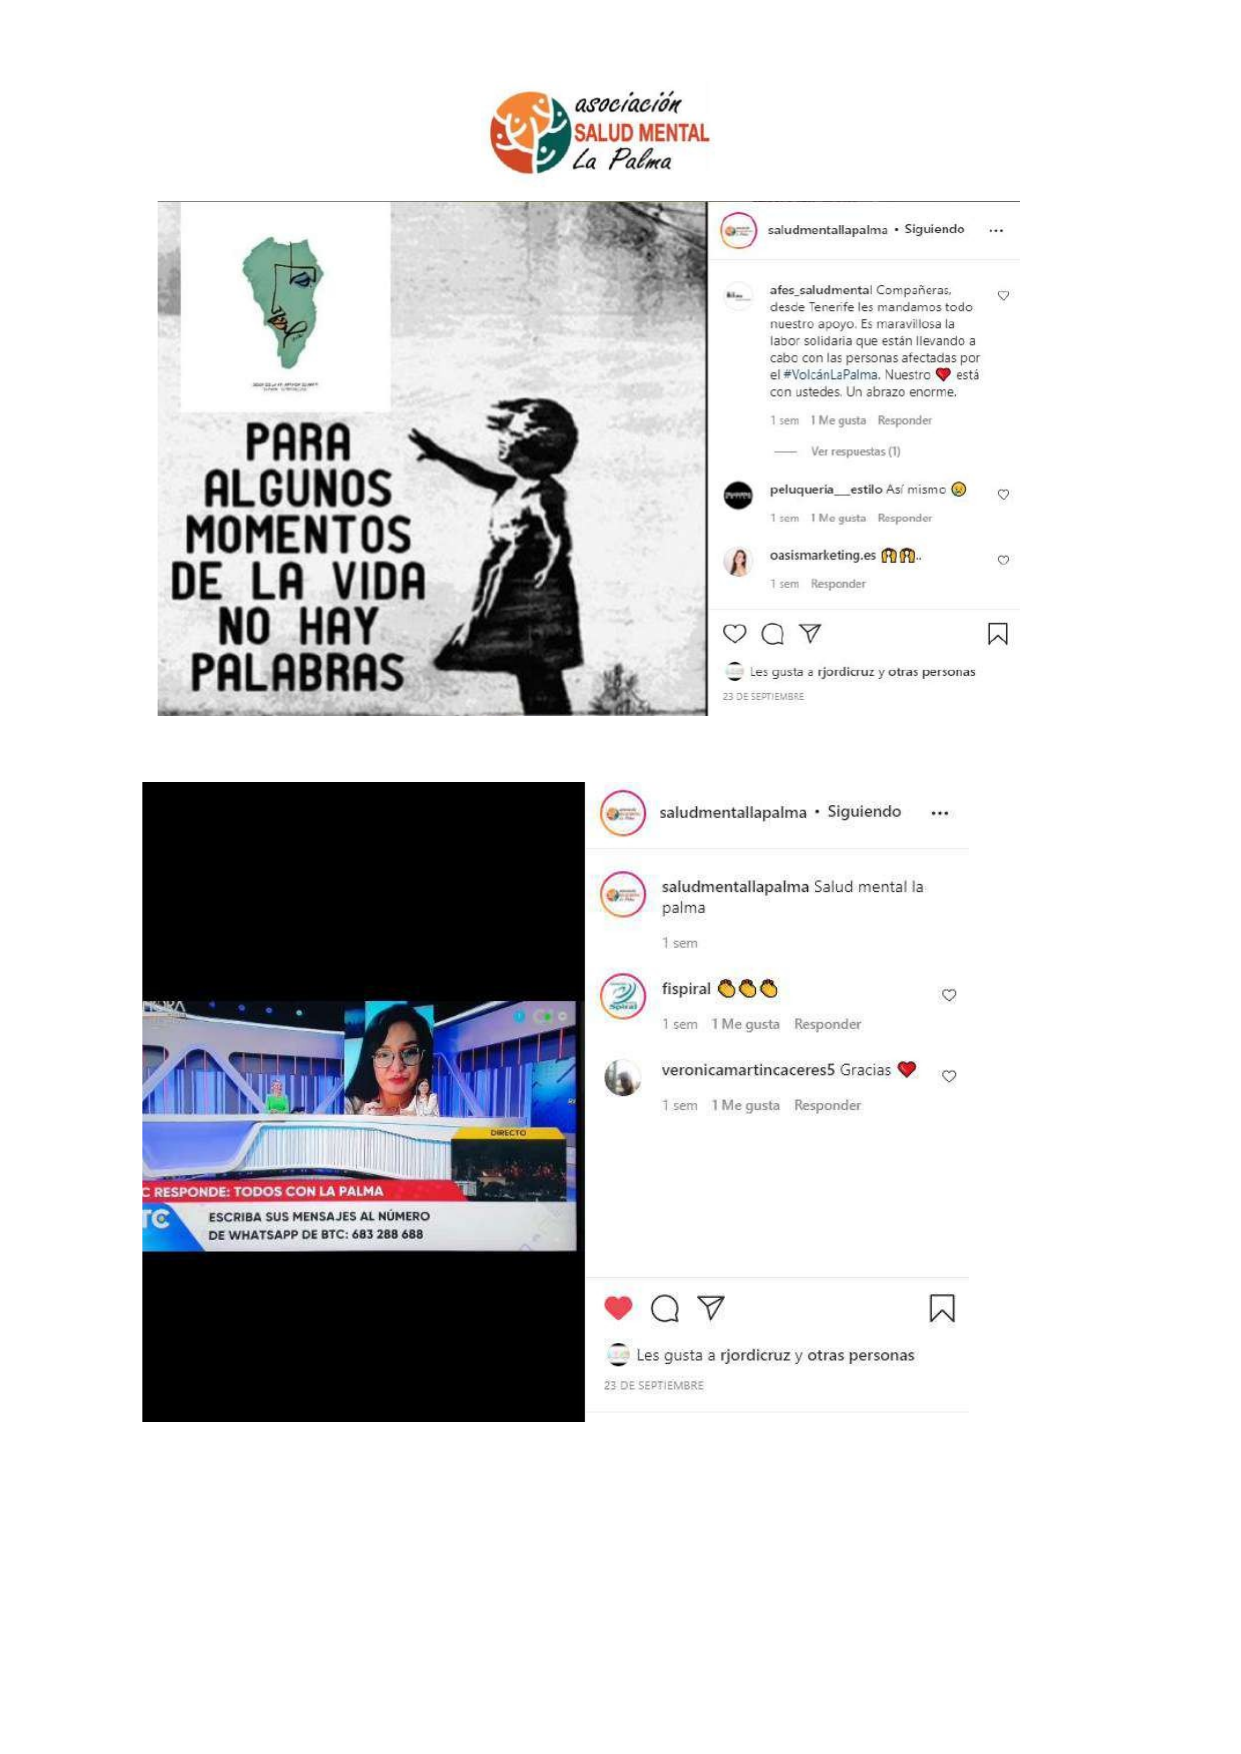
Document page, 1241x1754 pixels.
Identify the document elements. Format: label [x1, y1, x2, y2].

picture [142, 782, 969, 1422]
picture [480, 81, 716, 188]
picture [157, 201, 1020, 716]
